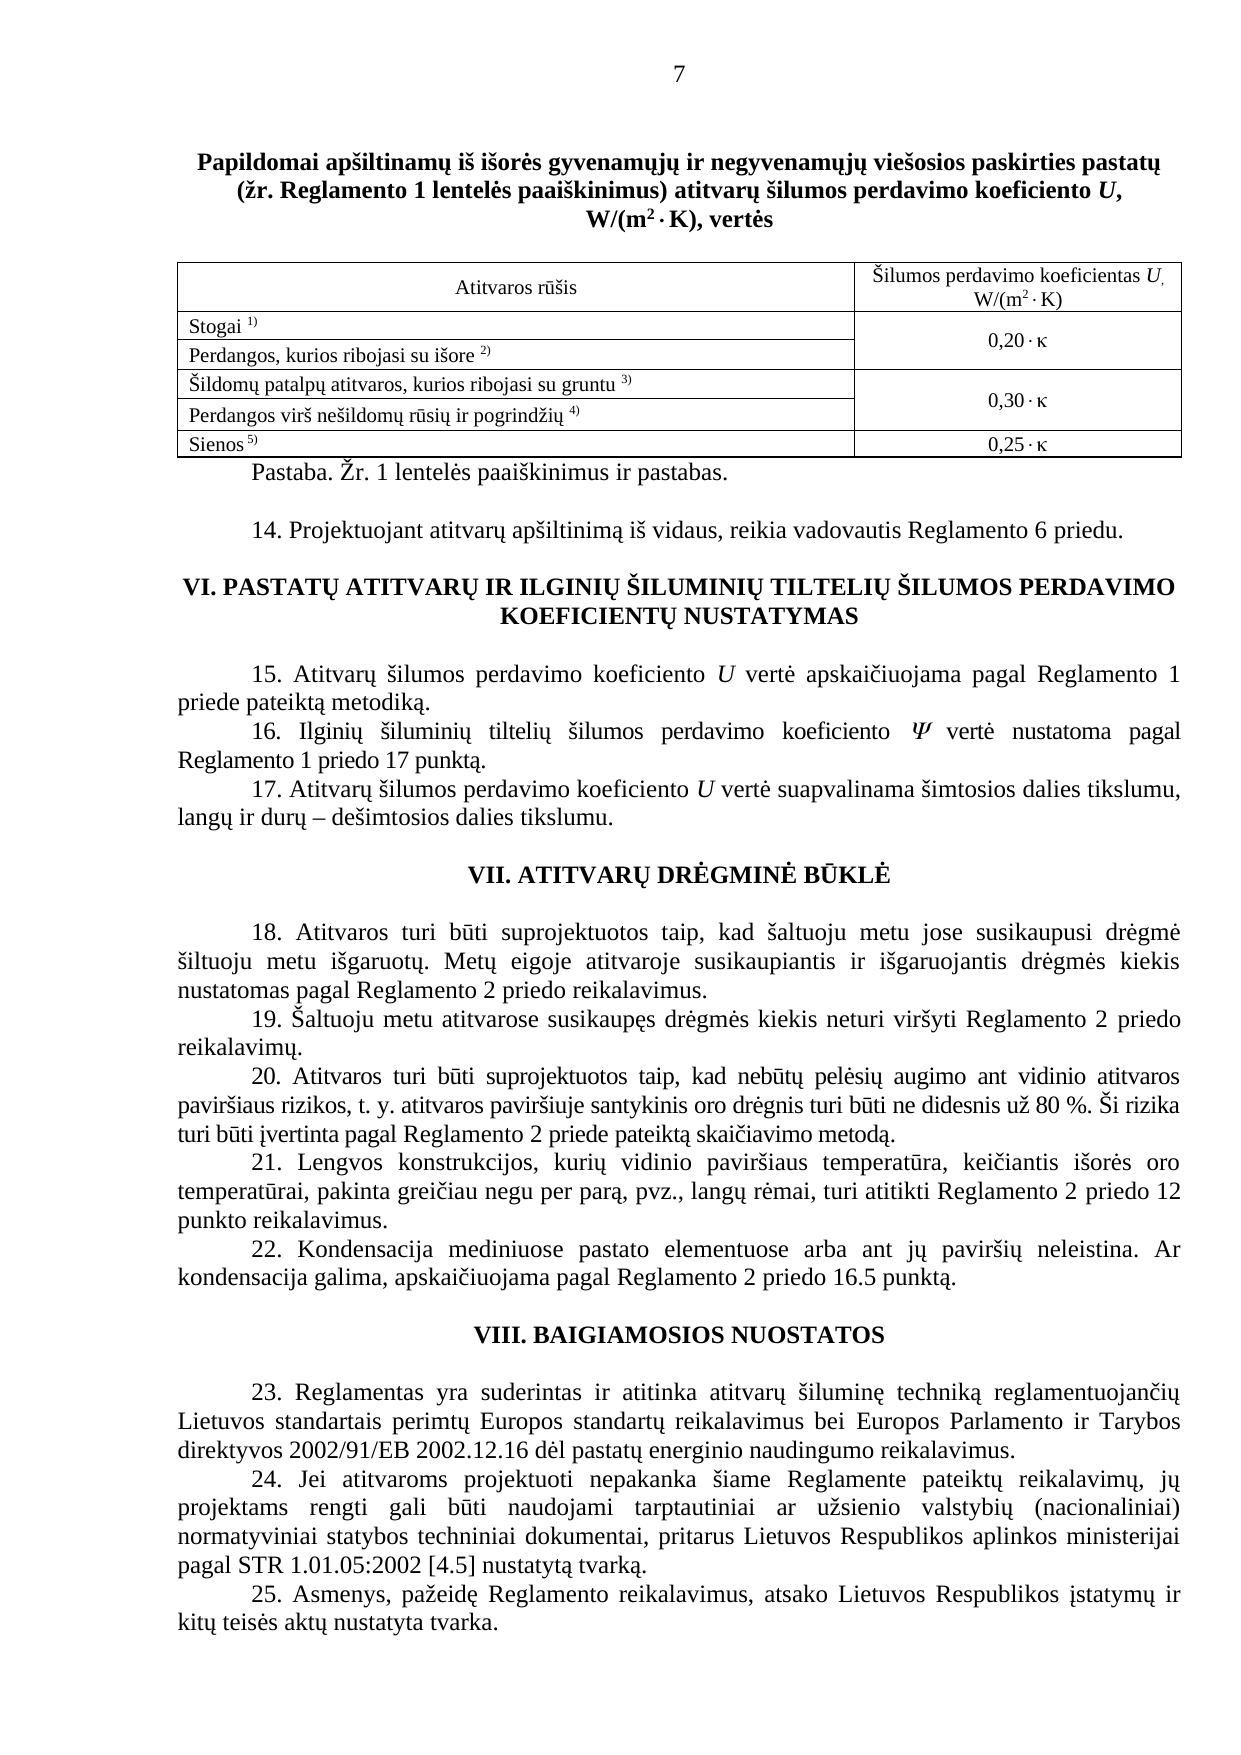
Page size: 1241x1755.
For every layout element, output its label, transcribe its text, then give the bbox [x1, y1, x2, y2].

text 20. Atitvaros turi būti suprojektuotos taip, kad nebūtų pelėsių augimo ant vidinio atitvaros paviršiaus rizikos, t. y. atitvaros paviršiuje santykinis oro drėgnis turi būti ne didesnis už 80 %. Ši rizika turi būti įvertinta pagal Reglamento 2 priede pateiktą skaičiavimo metodą. [177, 1061, 1181, 1147]
text 23. Reglamentas yra suderintas ir atitinka atitvarų šiluminę techniką reglamentuojančių Lietuvos standartais perimtų Europos standartų reikalavimus bei Europos Parlamento ir Tarybos direktyvos 2002/91/EB 2002.12.16 dėl pastatų energinio naudingumo reikalavimus. [177, 1377, 1181, 1464]
text 21. Lengvos konstrukcijos, kurių vidinio paviršiaus temperatūra, keičiantis išorės oro temperatūrai, pakinta greičiau negu per parą, pvz., langų rėmai, turi atitikti Reglamento 2 priedo 12 punkto reikalavimus. [177, 1147, 1181, 1234]
text 22. Kondensacija mediniuose pastato elementuose arba ant jų paviršių neleistina. Ar kondensacija galima, apskaičiuojama pagal Reglamento 2 priedo 16.5 punktą. [177, 1234, 1181, 1291]
text 24. Jei atitvaroms projektuoti nepakanka šiame Reglamente pateiktų reikalavimų, jų projektams rengti gali būti naudojami tarptautiniai ar užsienio valstybių (nacionaliniai) normatyviniai statybos techniniai dokumentai, pritarus Lietuvos Respublikos aplinkos ministerijai pagal STR 1.01.05:2002 [4.5] nustatytą tvarką. [177, 1464, 1181, 1579]
text 25. Asmenys, pažeidę Reglamento reikalavimus, atsako Lietuvos Respublikos įstatymų ir kitų teisės aktų nustatyta tvarka. [177, 1579, 1181, 1636]
table_header Atitvaros rūšis [178, 263, 854, 311]
table_cell Šildomų patalpų atitvaros, kurios ribojasi su gruntu 3) [178, 370, 854, 398]
text 17. Atitvarų šilumos perdavimo koeficiento U vertė suapvalinama šimtosios dalies tikslumu, langų ir durų – dešimtosios dalies tikslumu. [177, 774, 1181, 831]
table_cell 0,30 [855, 370, 1181, 430]
text 19. Šaltuoju metu atitvarose susikaupęs drėgmės kiekis neturi viršyti Reglamento 2 priedo reikalavimų. [177, 1004, 1181, 1061]
text Pastaba. Žr. 1 lentelės paaiškinimus ir pastabas. [177, 458, 1181, 486]
text 18. Atitvaros turi būti suprojektuotos taip, kad šaltuoju metu jose susikaupusi drėgmė šiltuoju metu išgaruotų. Metų eigoje atitvaroje susikaupiantis ir išgaruojantis drėgmės kiekis nustatomas pagal Reglamento 2 priedo reikalavimus. [177, 917, 1181, 1004]
text VII. Atitvarų drėgminė būklė [177, 860, 1181, 889]
text 16. Ilginių šiluminių tiltelių šilumos perdavimo koeficiento  vertė nustatoma pagal Reglamento 1 priedo 17 punktą. [177, 716, 1181, 774]
table_cell Perdangos virš nešildomų rūsių ir pogrindžių 4) [178, 399, 854, 430]
table_cell Sienos 5) [178, 431, 854, 456]
text Papildomai apšiltinamų iš išorės gyvenamųjų ir negyvenamųjų viešosios paskirties pastatų (žr. Reglamento 1 lentelės paaiškinimus) atitvarų šilumos perdavimo koeficiento U, W/(m2K), vertės [177, 147, 1181, 233]
table_header Šilumos perdavimo koeficientas U, W/(m2K) [855, 263, 1181, 311]
text 15. Atitvarų šilumos perdavimo koeficiento U vertė apskaičiuojama pagal Reglamento 1 priede pateiktą metodiką. [177, 659, 1181, 716]
table_cell 0,25 [855, 431, 1181, 456]
text VI. PASTATŲ ATITVARŲ IR ilginių šiluminių tiltelių ŠILUMOS PERDAVIMO KOEFICIENTŲ NUSTATYMAS [177, 572, 1181, 630]
table_cell Stogai 1) [178, 312, 854, 339]
table_cell Perdangos, kurios ribojasi su išore 2) [178, 340, 854, 369]
text 14. Projektuojant atitvarų apšiltinimą iš vidaus, reikia vadovautis Reglamento 6 priedu. [177, 515, 1181, 544]
text VIII. BAIGIAMOSIOS NUOSTATOS [177, 1320, 1181, 1349]
table_cell 0,20 [855, 312, 1181, 369]
